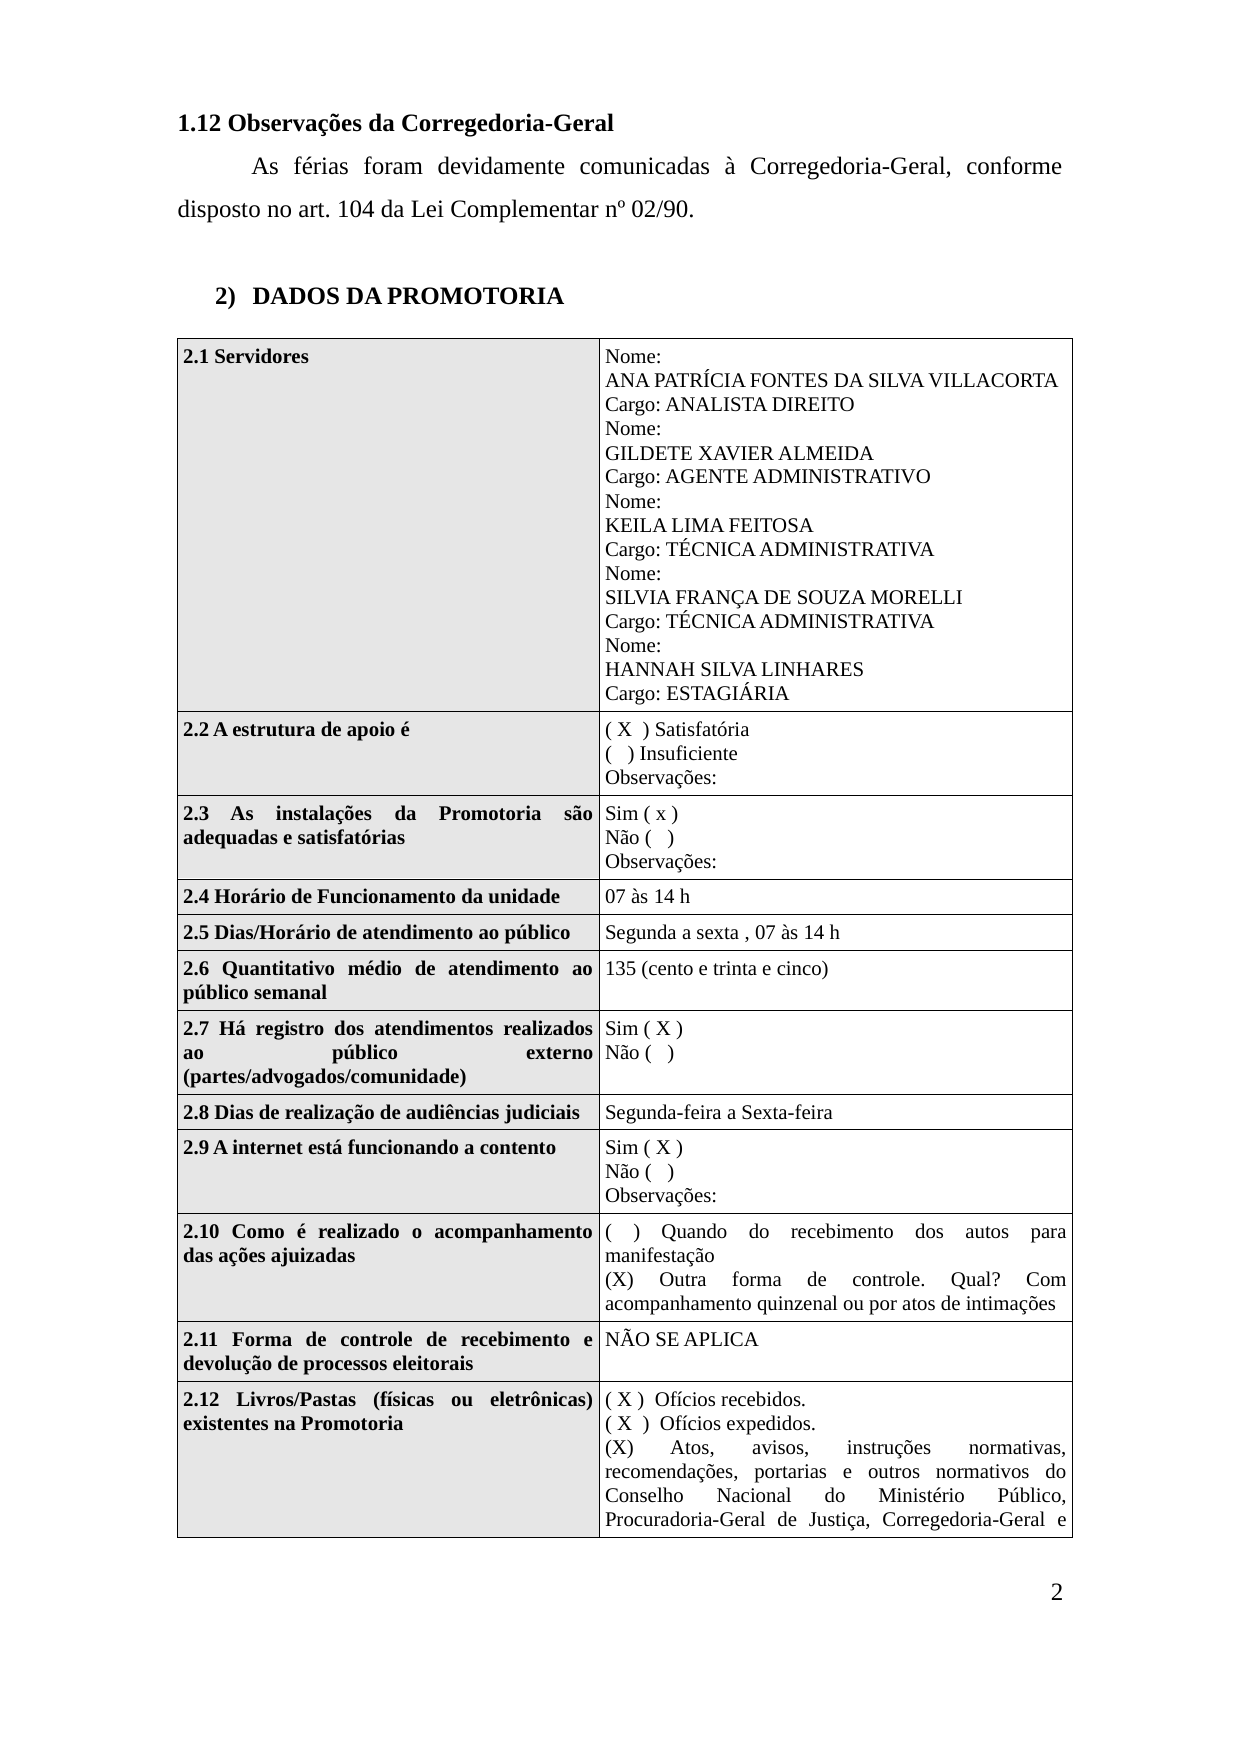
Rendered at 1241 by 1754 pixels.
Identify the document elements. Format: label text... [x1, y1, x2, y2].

table_cell 2.12 Livros/Pastas (físicas ou eletrônicas) existentes na Promotoria [178, 1382, 599, 1537]
table_cell 2.10 Como é realizado o acompanhamento das ações ajuizadas [178, 1214, 599, 1321]
table_cell 135 (cento e trinta e cinco) [600, 951, 1072, 1010]
text As férias foram devidamente comunicadas à Corregedoria-Geral, conforme disposto no art. 104 da Lei Complementar nº 02/90. [177, 151, 1063, 223]
table_cell 2.4 Horário de Funcionamento da unidade [178, 880, 599, 914]
table_cell 2.3 As instalações da Promotoria são adequadas e satisfatórias [178, 796, 599, 878]
table_header Nome: ANA PATRÍCIA FONTES DA SILVA VILLACORTA Cargo: ANALISTA DIREITO Nome: GILDETE XAVIER ALMEIDA Cargo: AGENTE ADMINISTRATIVO Nome: KEILA LIMA FEITOSA Cargo: TÉCNICA ADMINISTRATIVA Nome: SILVIA FRANÇA DE SOUZA MORELLI Cargo: TÉCNICA ADMINISTRATIVA Nome: HANNAH SILVA LINHARES Cargo: ESTAGIÁRIA [600, 339, 1072, 711]
list DADOS DA PROMOTORIA [215, 281, 1063, 309]
table_header 2.1 Servidores [178, 339, 599, 711]
table_cell 2.11 Forma de controle de recebimento e devolução de processos eleitorais [178, 1322, 599, 1381]
table_cell 2.7 Há registro dos atendimentos realizados ao público externo (partes/advogados/comunidade) [178, 1011, 599, 1094]
table_cell Sim ( x ) Não ( ) Observações: [600, 796, 1072, 878]
table_cell 2.5 Dias/Horário de atendimento ao público [178, 915, 599, 950]
table_cell 07 às 14 h [600, 880, 1072, 914]
table_cell ( X ) Satisfatória ( ) Insuficiente Observações: [600, 712, 1072, 795]
text 1.12 Observações da Corregedoria-Geral [177, 108, 1063, 137]
table_cell Segunda-feira a Sexta-feira [600, 1095, 1072, 1129]
table_cell 2.8 Dias de realização de audiências judiciais [178, 1095, 599, 1129]
table_cell NÃO SE APLICA [600, 1322, 1072, 1381]
table_cell 2.9 A internet está funcionando a contento [178, 1130, 599, 1213]
table_cell ( ) Quando do recebimento dos autos para manifestação (X) Outra forma de controle. Qual? Com acompanhamento quinzenal ou por atos de intimações [600, 1214, 1072, 1321]
table_cell Sim ( X ) Não ( ) [600, 1011, 1072, 1094]
table_cell 2.6 Quantitativo médio de atendimento ao público semanal [178, 951, 599, 1010]
table_cell ( X ) Ofícios recebidos. ( X ) Ofícios expedidos. (X) Atos, avisos, instruções normativas, recomendações, portarias e outros normativos do Conselho Nacional do Ministério Público, Procuradoria-Geral de Justiça, Corregedoria-Geral e [600, 1382, 1072, 1537]
table_cell Sim ( X ) Não ( ) Observações: [600, 1130, 1072, 1213]
table_cell Segunda a sexta , 07 às 14 h [600, 915, 1072, 950]
table_cell 2.2 A estrutura de apoio é [178, 712, 599, 795]
